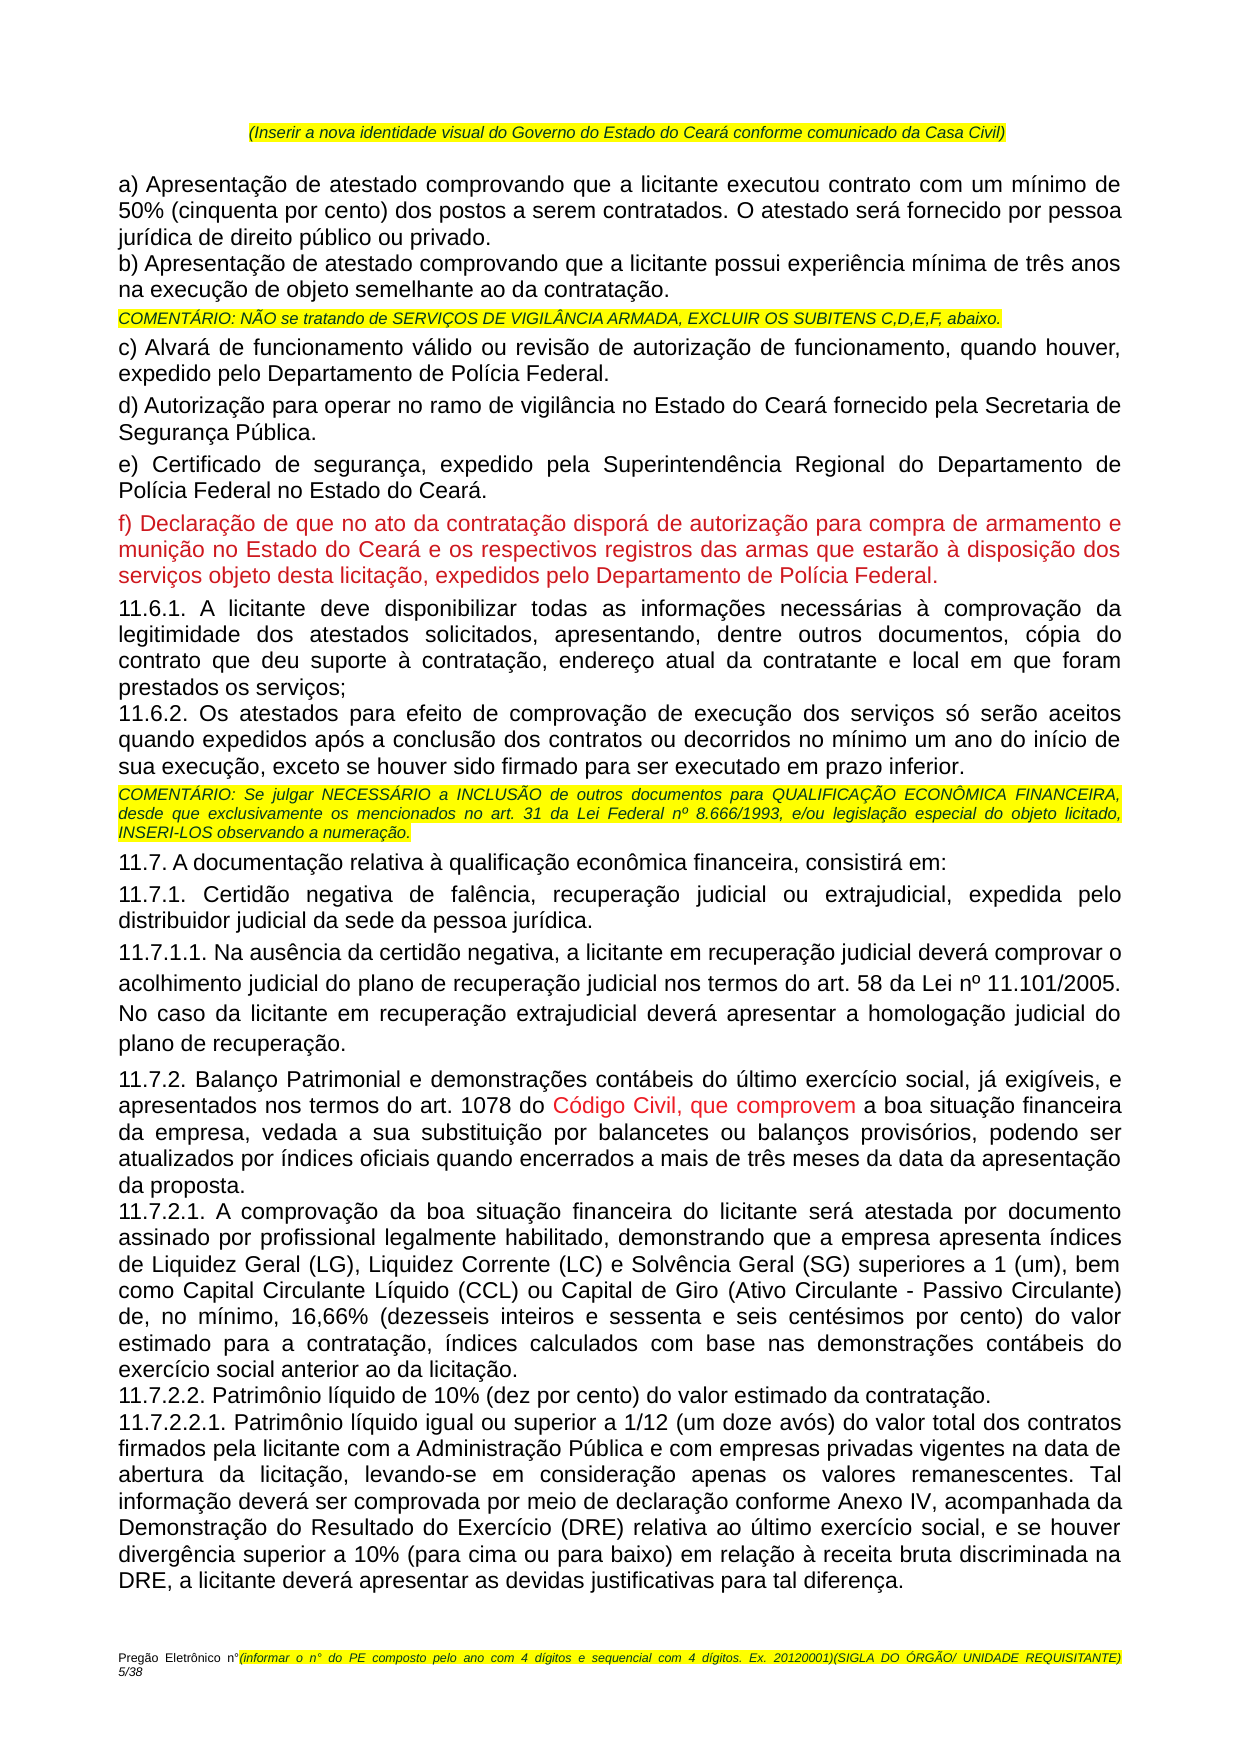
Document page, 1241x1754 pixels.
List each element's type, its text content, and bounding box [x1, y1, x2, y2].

text 11.7.2.2. Patrimônio líquido de 10% (dez por cento) do valor estimado da contratação. [118, 1382, 1122, 1409]
text COMENTÁRIO: Se julgar NECESSÁRIO a INCLUSÃO de outros documentos para QUALIFICAÇÃO ECONÔMICA FINANCEIRA, desde que exclusivamente os mencionados no art. 31 da Lei Federal nº 8.666/1993, e/ou legislação especial do objeto licitado, INSERI-LOS observando a numeração. [118, 785, 1122, 842]
text 11.7. A documentação relativa à qualificação econômica financeira, consistirá em: [118, 848, 1122, 875]
text b) Apresentação de atestado comprovando que a licitante possui experiência mínima de três anos na execução de objeto semelhante ao da contratação. [118, 250, 1122, 303]
text 11.7.1. Certidão negativa de falência, recuperação judicial ou extrajudicial, expedida pelo distribuidor judicial da sede da pessoa jurídica. [118, 881, 1122, 933]
text c) Alvará de funcionamento válido ou revisão de autorização de funcionamento, quando houver, expedido pelo Departamento de Polícia Federal. [118, 334, 1122, 386]
text a) Apresentação de atestado comprovando que a licitante executou contrato com um mínimo de 50% (cinquenta por cento) dos postos a serem contratados. O atestado será fornecido por pessoa jurídica de direito público ou privado. [118, 171, 1122, 250]
text 11.6.2. Os atestados para efeito de comprovação de execução dos serviços só serão aceitos quando expedidos após a conclusão dos contratos ou decorridos no mínimo um ano do início de sua execução, exceto se houver sido firmado para ser executado em prazo inferior. [118, 700, 1122, 779]
text f) Declaração de que no ato da contratação disporá de autorização para compra de armamento e munição no Estado do Ceará e os respectivos registros das armas que estarão à disposição dos serviços objeto desta licitação, expedidos pelo Departamento de Polícia Federal. [118, 509, 1122, 589]
text 11.7.1.1. Na ausência da certidão negativa, a licitante em recuperação judicial deverá comprovar o acolhimento judicial do plano de recuperação judicial nos termos do art. 58 da Lei nº 11.101/2005. No caso da licitante em recuperação extrajudicial deverá apresentar a homologação judicial do plano de recuperação. [118, 939, 1122, 1056]
text 11.7.2. Balanço Patrimonial e demonstrações contábeis do último exercício social, já exigíveis, e apresentados nos termos do art. 1078 do Código Civil, que comprovem a boa situação financeira da empresa, vedada a sua substituição por balancetes ou balanços provisórios, podendo ser atualizados por índices oficiais quando encerrados a mais de três meses da data da apresentação da proposta. [118, 1066, 1122, 1198]
text COMENTÁRIO: NÃO se tratando de SERVIÇOS DE VIGILÂNCIA ARMADA, EXCLUIR OS SUBITENS C,D,E,F, abaixo. [118, 308, 1122, 328]
text e) Certificado de segurança, expedido pela Superintendência Regional do Departamento de Polícia Federal no Estado do Ceará. [118, 451, 1122, 504]
text d) Autorização para operar no ramo de vigilância no Estado do Ceará fornecido pela Secretaria de Segurança Pública. [118, 392, 1122, 445]
text 11.7.2.2.1. Patrimônio líquido igual ou superior a 1/12 (um doze avós) do valor total dos contratos firmados pela licitante com a Administração Pública e com empresas privadas vigentes na data de abertura da licitação, levando-se em consideração apenas os valores remanescentes. Tal informação deverá ser comprovada por meio de declaração conforme Anexo IV, acompanhada da Demonstração do Resultado do Exercício (DRE) relativa ao último exercício social, e se houver divergência superior a 10% (para cima ou para baixo) em relação à receita bruta discriminada na DRE, a licitante deverá apresentar as devidas justificativas para tal diferença. [118, 1409, 1122, 1593]
text 11.6.1. A licitante deve disponibilizar todas as informações necessárias à comprovação da legitimidade dos atestados solicitados, apresentando, dentre outros documentos, cópia do contrato que deu suporte à contratação, endereço atual da contratante e local em que foram prestados os serviços; [118, 594, 1122, 700]
text 11.7.2.1. A comprovação da boa situação financeira do licitante será atestada por documento assinado por profissional legalmente habilitado, demonstrando que a empresa apresenta índices de Liquidez Geral (LG), Liquidez Corrente (LC) e Solvência Geral (SG) superiores a 1 (um), bem como Capital Circulante Líquido (CCL) ou Capital de Giro (Ativo Circulante - Passivo Circulante) de, no mínimo, 16,66% (dezesseis inteiros e sessenta e seis centésimos por cento) do valor estimado para a contratação, índices calculados com base nas demonstrações contábeis do exercício social anterior ao da licitação. [118, 1198, 1122, 1382]
